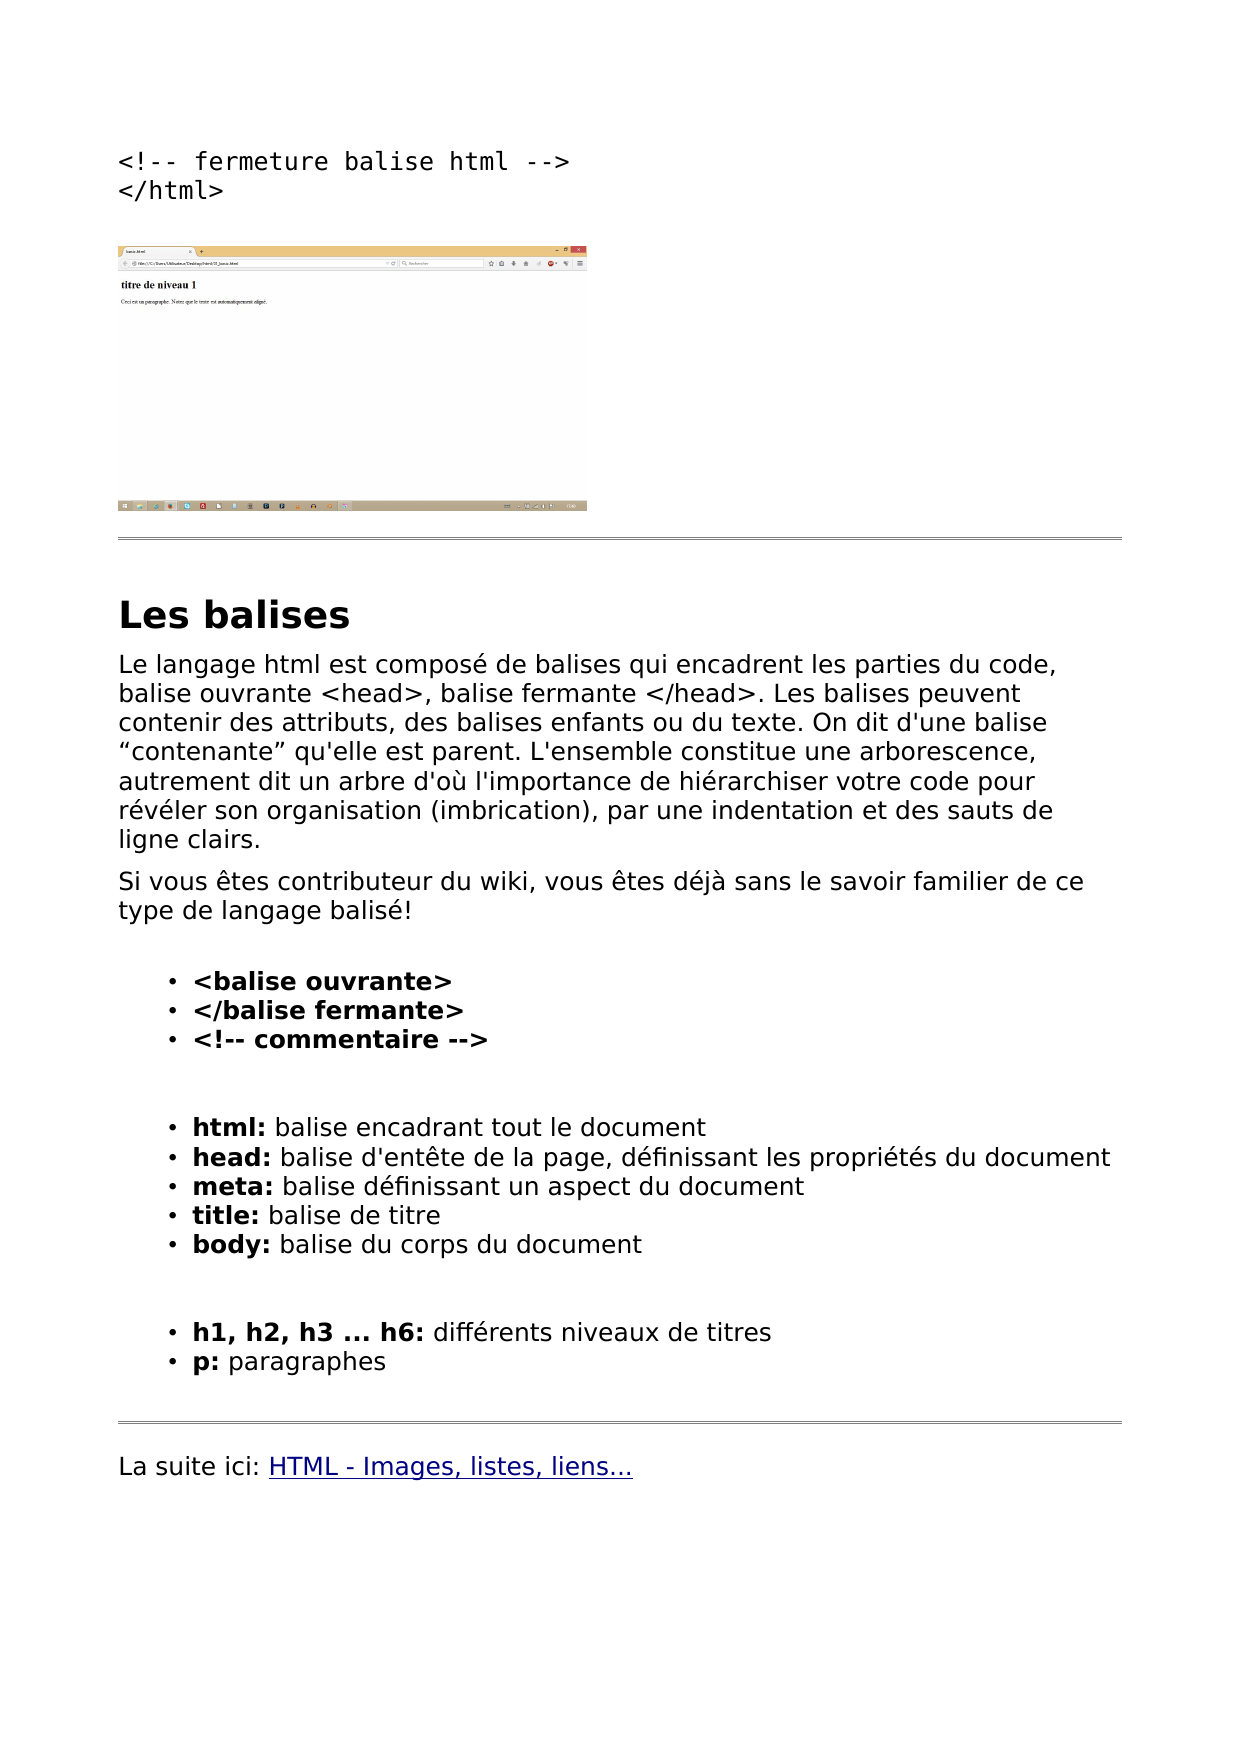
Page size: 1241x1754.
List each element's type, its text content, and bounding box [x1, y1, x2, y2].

list <!-- commentaire --> [177, 1025, 1122, 1054]
list </balise fermante> [177, 996, 1122, 1025]
list title: balise de titre [177, 1201, 1122, 1230]
text Si vous êtes contributeur du wiki, vous êtes déjà sans le savoir familier de ce type de langage balisé! [118, 867, 1122, 925]
list <balise ouvrante> [177, 967, 1122, 996]
list h1, h2, h3 ... h6: différents niveaux de titres [177, 1318, 1122, 1347]
text La suite ici: HTML - Images, listes, liens... [118, 1452, 1122, 1482]
list head: balise d'entête de la page, définissant les propriétés du document [177, 1143, 1122, 1172]
text <!-- fermeture balise html --> </html> [118, 118, 1122, 235]
list meta: balise définissant un aspect du document [177, 1172, 1122, 1201]
picture [118, 246, 587, 511]
subtitle Les balises [118, 594, 1122, 638]
list html: balise encadrant tout le document [177, 1113, 1122, 1143]
text Le langage html est composé de balises qui encadrent les parties du code, balise ouvrante <head>, balise fermante </head>. Les balises peuvent contenir des attributs, des balises enfants ou du texte. On dit d'une balise “contenante” qu'elle est parent. L'ensemble constitue une arborescence, autrement dit un arbre d'où l'importance de hiérarchiser votre code pour révéler son organisation (imbrication), par une indentation et des sauts de ligne clairs. [118, 650, 1122, 854]
list body: balise du corps du document [177, 1230, 1122, 1259]
list p: paragraphes [177, 1347, 1122, 1377]
